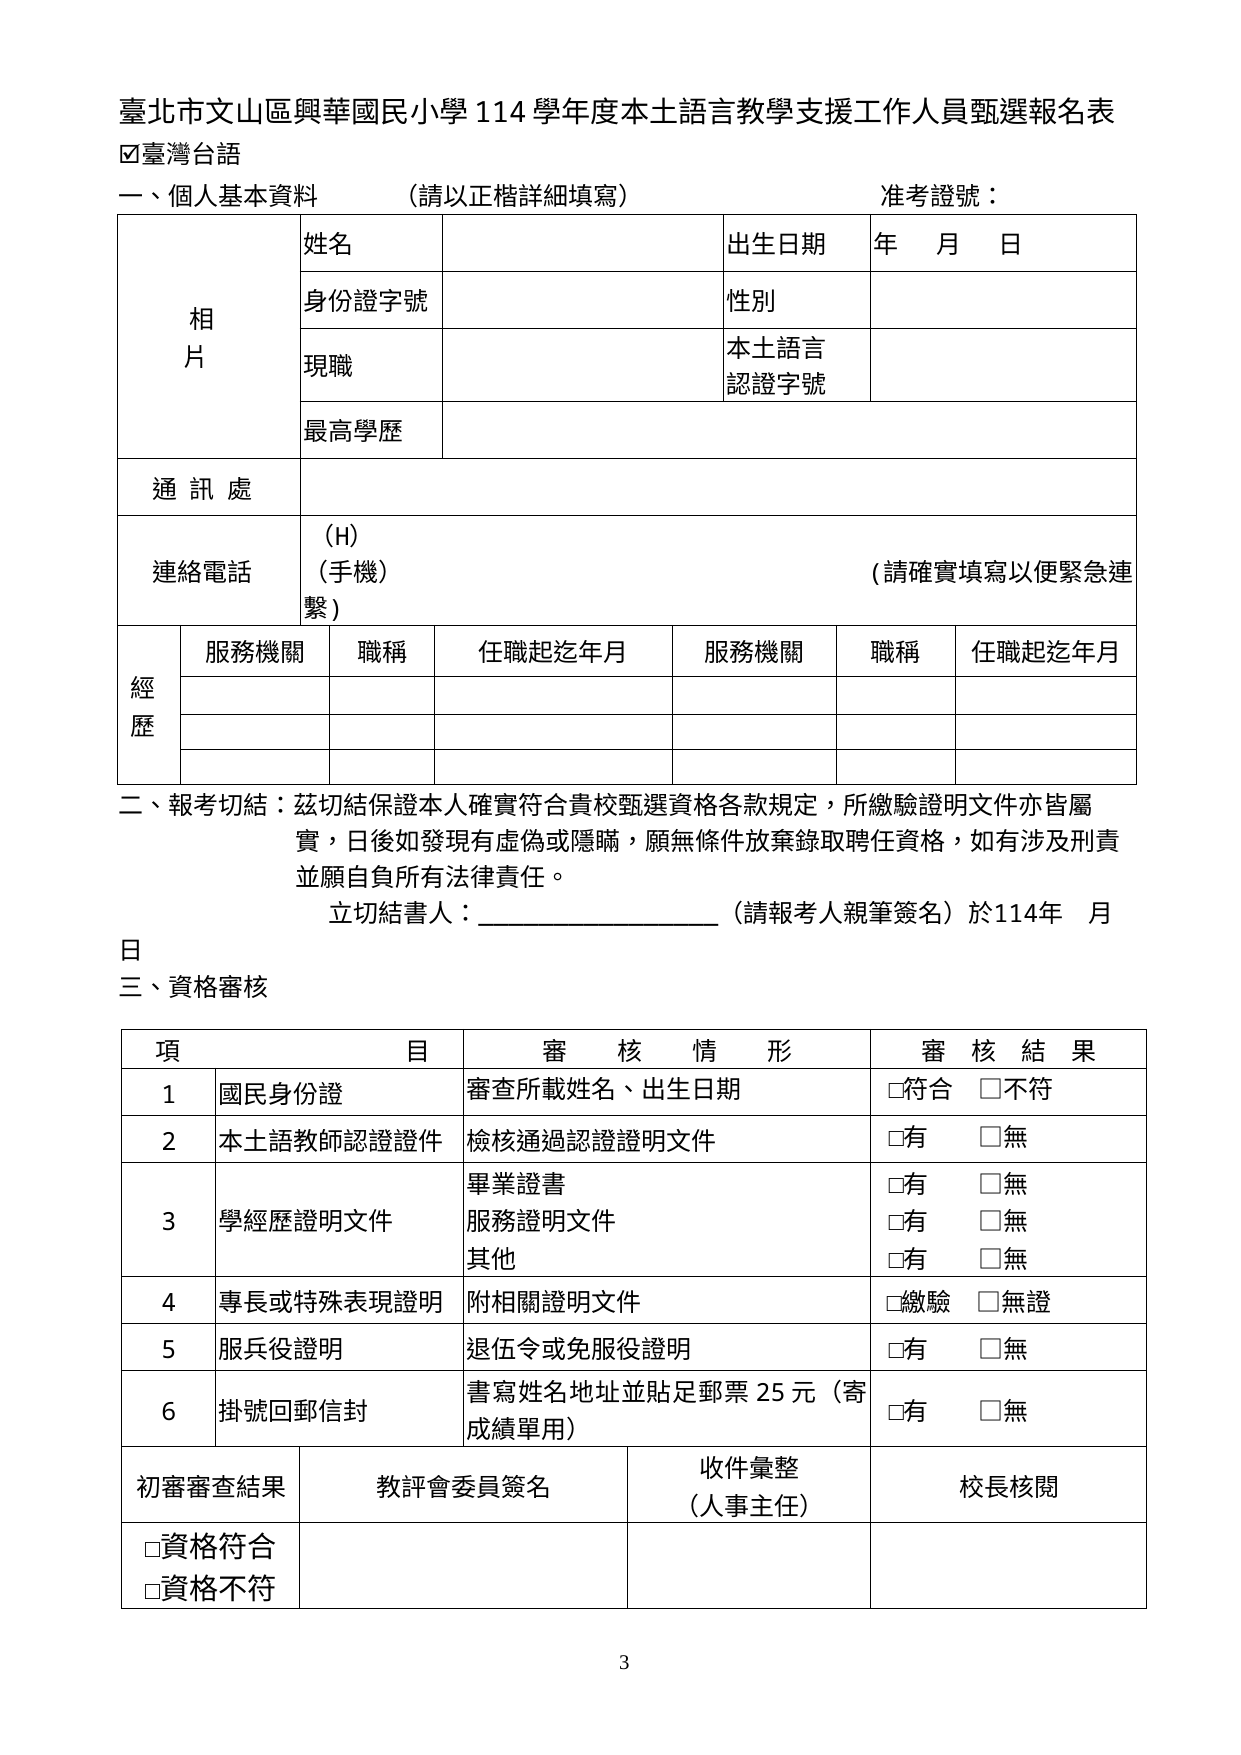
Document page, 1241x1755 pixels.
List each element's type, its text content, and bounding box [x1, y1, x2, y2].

table_cell （H） （手機） (請確實填寫以便緊急連繫) [301, 516, 1136, 625]
table_cell 經 歷 [118, 626, 180, 784]
table_cell 職稱 [837, 626, 955, 676]
table_header 出生日期 [724, 215, 870, 271]
table_cell 審查所載姓名、出生日期 [464, 1069, 870, 1115]
table_cell 附相關證明文件 [464, 1277, 870, 1323]
table_cell 初審審查結果 [122, 1447, 299, 1522]
table_cell 服兵役證明 [216, 1324, 463, 1370]
table_cell 本土語教師認證證件 [216, 1116, 463, 1162]
table_cell [837, 750, 955, 784]
table_cell 通 訊 處 [118, 459, 300, 515]
table_cell [301, 459, 1136, 515]
table_cell [871, 329, 1136, 401]
table_cell 書寫姓名地址並貼足郵票25元（寄成績單用） [464, 1371, 870, 1446]
table_cell [300, 1523, 627, 1608]
table_cell [181, 715, 329, 749]
table_cell [837, 715, 955, 749]
text 一、個人基本資料 （請以正楷詳細填寫） 准考證號： [118, 172, 1122, 214]
table_cell 2 [122, 1116, 215, 1162]
table_cell [435, 750, 672, 784]
table_cell 1 [122, 1069, 215, 1115]
text 三、資格審核 [118, 966, 1122, 1004]
table_cell [181, 750, 329, 784]
table_cell [673, 677, 836, 714]
table_cell [871, 272, 1136, 327]
table_cell 服務機關 [181, 626, 329, 676]
table_cell 專長或特殊表現證明 [216, 1277, 463, 1323]
table_cell □資格符合 □資格不符 [122, 1523, 299, 1608]
table_cell 性別 [724, 272, 870, 327]
table_cell 檢核通過認證證明文件 [464, 1116, 870, 1162]
text 臺灣台語 [118, 130, 1122, 172]
table_header 相 片 [118, 215, 300, 458]
table_cell [956, 677, 1136, 714]
table_cell 任職起迄年月 [956, 626, 1136, 676]
table_cell □有 □無 [871, 1116, 1146, 1162]
table_cell 最高學歷 [301, 402, 442, 458]
table_cell [673, 715, 836, 749]
table_cell [443, 272, 723, 327]
table_cell 身份證字號 [301, 272, 442, 327]
table_header [443, 215, 723, 271]
table_cell [443, 329, 723, 401]
table_cell 5 [122, 1324, 215, 1370]
table_cell 畢業證書 服務證明文件 其他 [464, 1163, 870, 1276]
table_header 年 月 日 [871, 215, 1136, 271]
table_cell [181, 677, 329, 714]
table_cell 國民身份證 [216, 1069, 463, 1115]
table_header 項 目 [122, 1030, 463, 1067]
table_cell 服務機關 [673, 626, 836, 676]
table_cell □繳驗 □無證 [871, 1277, 1146, 1323]
table_cell 連絡電話 [118, 516, 300, 625]
table_cell 掛號回郵信封 [216, 1371, 463, 1446]
table_cell 任職起迄年月 [435, 626, 672, 676]
text 臺北市文山區興華國民小學114學年度本土語言教學支援工作人員甄選報名表 [118, 89, 1122, 130]
table_cell [330, 715, 434, 749]
table_cell [956, 750, 1136, 784]
table_cell 3 [122, 1163, 215, 1276]
table_cell [330, 677, 434, 714]
table_cell 校長核閱 [871, 1447, 1146, 1522]
table_cell □符合 □不符 [871, 1069, 1146, 1115]
table_cell 職稱 [330, 626, 434, 676]
table_cell 收件彙整 （人事主任） [628, 1447, 870, 1522]
table_cell 本土語言 認證字號 [724, 329, 870, 401]
table_cell □有 □無 [871, 1324, 1146, 1370]
table_cell [628, 1523, 870, 1608]
table_cell 現職 [301, 329, 442, 401]
table_cell [443, 402, 1136, 458]
table_cell [673, 750, 836, 784]
table_cell 4 [122, 1277, 215, 1323]
text 二、報考切結：茲切結保證本人確實符合貴校甄選資格各款規定，所繳驗證明文件亦皆屬實，日後如發現有虛偽或隱瞞，願無條件放棄錄取聘任資格，如有涉及刑責並願自負所有法律責任。 [118, 785, 1122, 894]
table_cell 教評會委員簽名 [300, 1447, 627, 1522]
table_cell 學經歷證明文件 [216, 1163, 463, 1276]
table_cell [871, 1523, 1146, 1608]
table_cell 6 [122, 1371, 215, 1446]
table_cell [956, 715, 1136, 749]
table_header 審 核 情 形 [464, 1030, 870, 1067]
table_cell 退伍令或免服役證明 [464, 1324, 870, 1370]
text 立切結書人：________________（請報考人親筆簽名）於114年 月 日 [118, 894, 1122, 966]
table_cell [435, 677, 672, 714]
table_header 姓名 [301, 215, 442, 271]
table_cell [435, 715, 672, 749]
table_cell [330, 750, 434, 784]
table_header 審 核 結 果 [871, 1030, 1146, 1067]
table_cell □有 □無 □有 □無 □有 □無 [871, 1163, 1146, 1276]
table_cell [837, 677, 955, 714]
table_cell □有 □無 [871, 1371, 1146, 1446]
